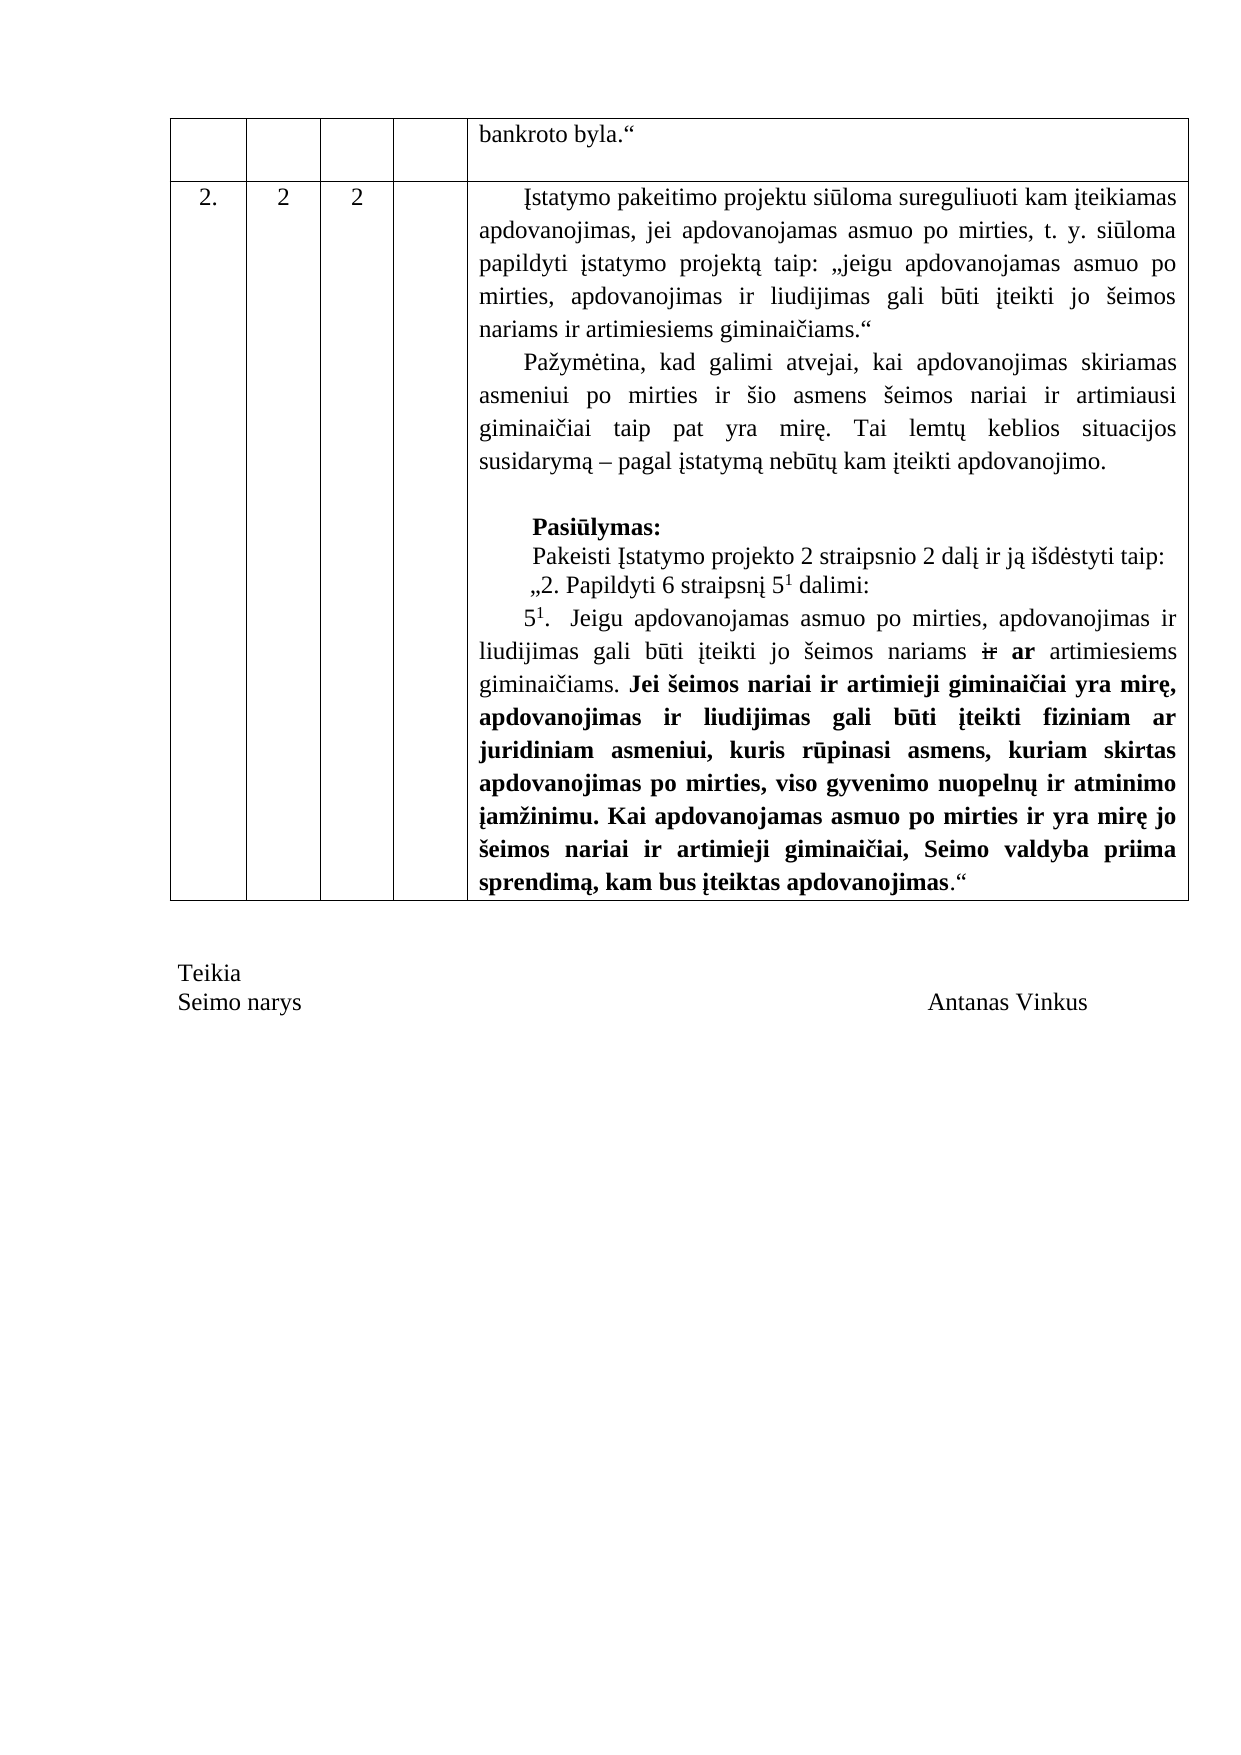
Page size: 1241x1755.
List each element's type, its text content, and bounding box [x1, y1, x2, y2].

table_cell 2 [321, 182, 393, 900]
text Seimo narys (Parašas) Antanas Vinkus [177, 987, 1181, 1016]
table_cell bankroto byla.“ [468, 119, 1188, 181]
table_cell 2. [171, 182, 246, 900]
table_cell Įstatymo pakeitimo projektu siūloma sureguliuoti kam įteikiamas apdovanojimas, jei apdovanojamas asmuo po mirties, t. y. siūloma papildyti įstatymo projektą taip: „jeigu apdovanojamas asmuo po mirties, apdovanojimas ir liudijimas gali būti įteikti jo šeimos nariams ir artimiesiems giminaičiams.“ Pažymėtina, kad galimi atvejai, kai apdovanojimas skiriamas asmeniui po mirties ir šio asmens šeimos nariai ir artimiausi giminaičiai taip pat yra mirę. Tai lemtų keblios situacijos susidarymą – pagal įstatymą nebūtų kam įteikti apdovanojimo. Pasiūlymas: Pakeisti Įstatymo projekto 2 straipsnio 2 dalį ir ją išdėstyti taip: „2. Papildyti 6 straipsnį 51 dalimi: 51. Jeigu apdovanojamas asmuo po mirties, apdovanojimas ir liudijimas gali būti įteikti jo šeimos nariams ir ar artimiesiems giminaičiams. Jei šeimos nariai ir artimieji giminaičiai yra mirę, apdovanojimas ir liudijimas gali būti įteikti fiziniam ar juridiniam asmeniui, kuris rūpinasi asmens, kuriam skirtas apdovanojimas po mirties, viso gyvenimo nuopelnų ir atminimo įamžinimu. Kai apdovanojamas asmuo po mirties ir yra mirę jo šeimos nariai ir artimieji giminaičiai, Seimo valdyba priima sprendimą, kam bus įteiktas apdovanojimas.“ [468, 182, 1188, 900]
table_cell [321, 119, 393, 181]
table_cell [171, 119, 246, 181]
table_cell [394, 119, 467, 181]
text Teikia [177, 958, 1181, 987]
table_cell [247, 119, 320, 181]
table_cell 2 [247, 182, 320, 900]
table_cell [394, 182, 467, 900]
